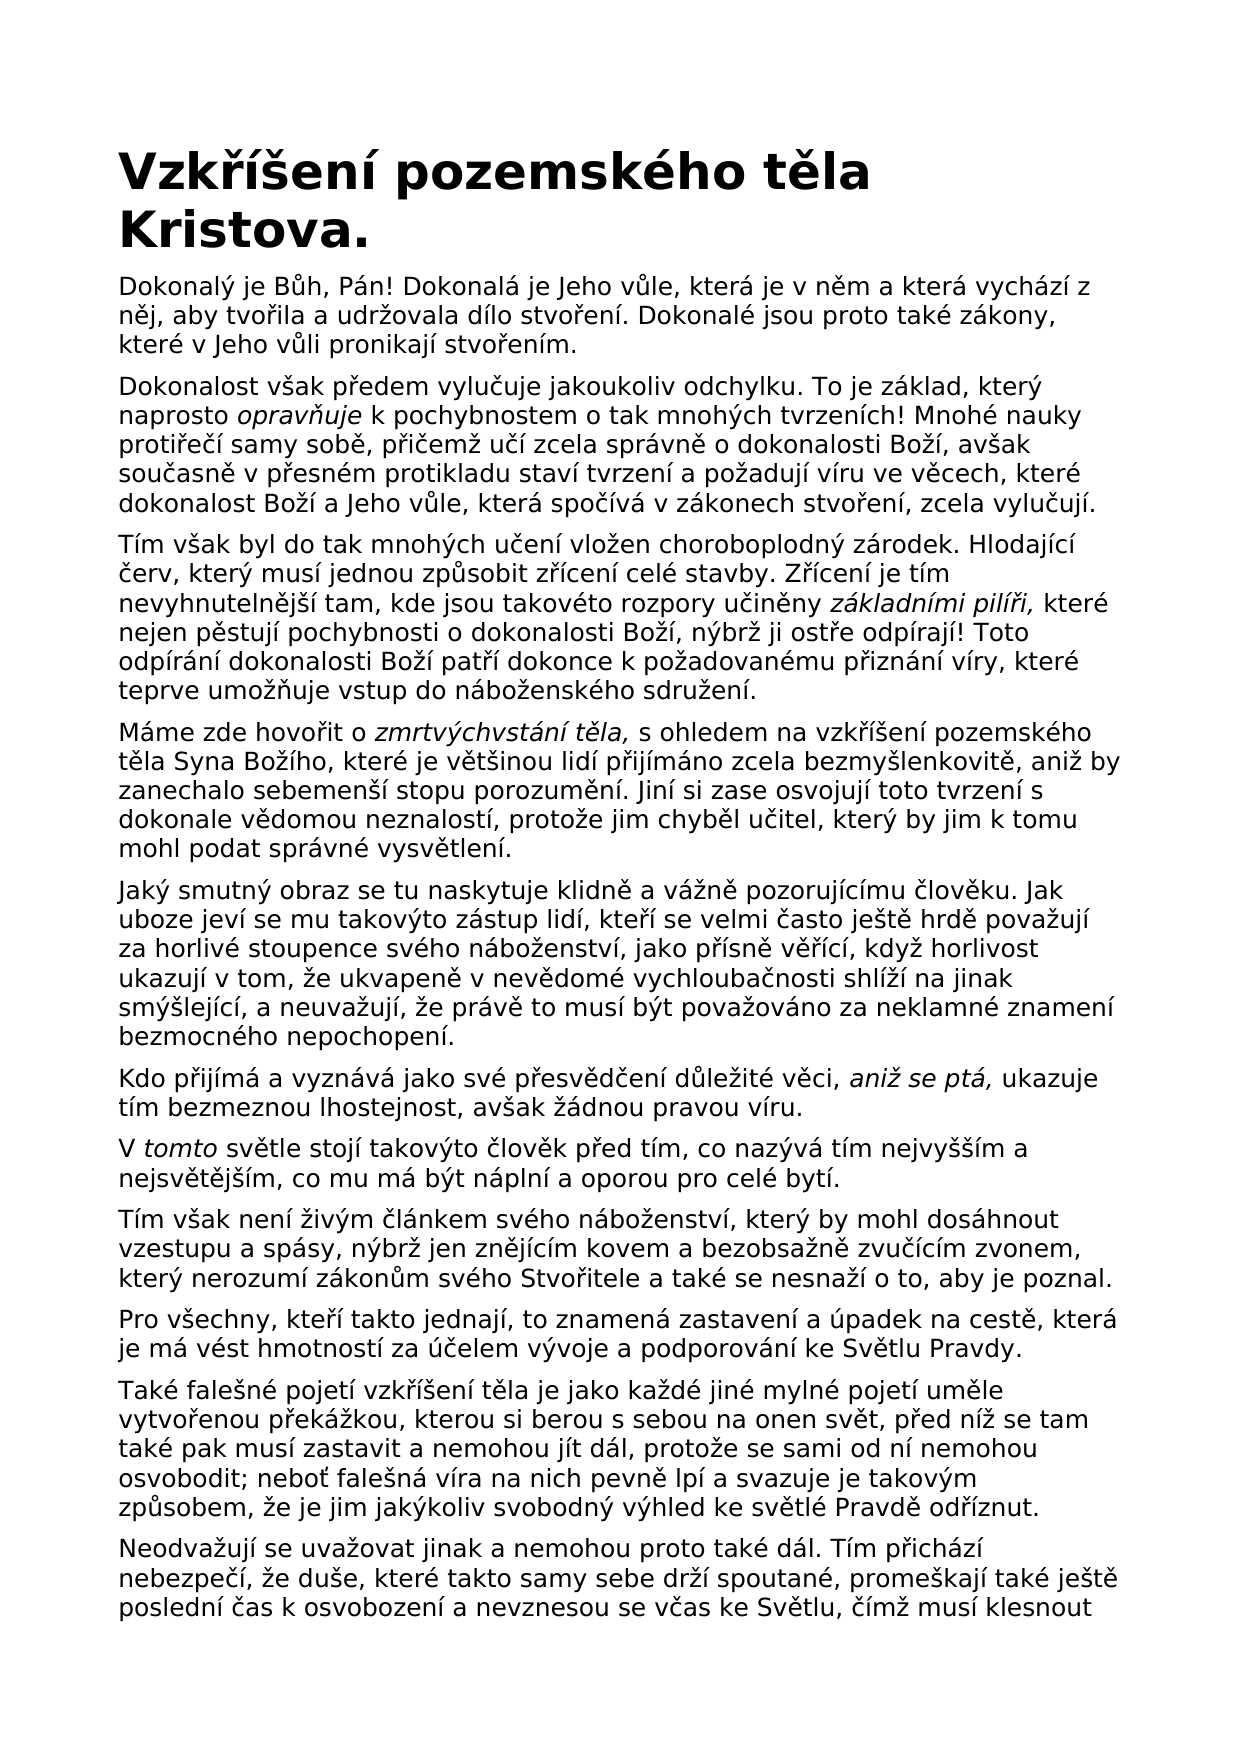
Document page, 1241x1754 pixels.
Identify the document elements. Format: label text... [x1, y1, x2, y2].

subtitle Vzkříšení pozemského těla Kristova. [118, 143, 1122, 259]
text Tím však byl do tak mnohých učení vložen choroboplodný zárodek. Hlodající červ, který musí jednou způsobit zřícení celé stavby. Zřícení je tím nevyhnutelnější tam, kde jsou takovéto rozpory učiněny základními pilíři, které nejen pěstují pochybnosti o dokonalosti Boží, nýbrž ji ostře odpírají! Toto odpírání dokonalosti Boží patří dokonce k požadovanému přiznání víry, které teprve umožňuje vstup do náboženského sdružení. [118, 530, 1122, 705]
text Dokonalý je Bůh, Pán! Dokonalá je Jeho vůle, která je v něm a která vychází z něj, aby tvořila a udržovala dílo stvoření. Dokonalé jsou proto také zákony, které v Jeho vůli pronikají stvořením. [118, 272, 1122, 359]
text V tomto světle stojí takovýto člověk před tím, co nazývá tím nejvyšším a nejsvětějším, co mu má být náplní a oporou pro celé bytí. [118, 1134, 1122, 1193]
text Neodvažují se uvažovat jinak a nemohou proto také dál. Tím přichází nebezpečí, že duše, které takto samy sebe drží spoutané, promeškají také ještě poslední čas k osvobození a nevznesou se včas ke Světlu, čímž musí klesnout [118, 1534, 1122, 1622]
text Pro všechny, kteří takto jednají, to znamená zastavení a úpadek na cestě, která je má vést hmotností za účelem vývoje a podporování ke Světlu Pravdy. [118, 1305, 1122, 1364]
text Také falešné pojetí vzkříšení těla je jako každé jiné mylné pojetí uměle vytvořenou překážkou, kterou si berou s sebou na onen svět, před níž se tam také pak musí zastavit a nemohou jít dál, protože se sami od ní nemohou osvobodit; neboť falešná víra na nich pevně lpí a svazuje je takovým způsobem, že je jim jakýkoliv svobodný výhled ke světlé Pravdě odříznut. [118, 1376, 1122, 1522]
text Kdo přijímá a vyznává jako své přesvědčení důležité věci, aniž se ptá, ukazuje tím bezmeznou lhostejnost, avšak žádnou pravou víru. [118, 1064, 1122, 1122]
text Jaký smutný obraz se tu naskytuje klidně a vážně pozorujícímu člověku. Jak uboze jeví se mu takovýto zástup lidí, kteří se velmi často ještě hrdě považují za horlivé stoupence svého náboženství, jako přísně věřící, když horlivost ukazují v tom, že ukvapeně v nevědomé vychloubačnosti shlíží na jinak smýšlející, a neuvažují, že právě to musí být považováno za neklamné znamení bezmocného nepochopení. [118, 876, 1122, 1051]
text Dokonalost však předem vylučuje jakoukoliv odchylku. To je základ, který naprosto opravňuje k pochybnostem o tak mnohých tvrzeních! Mnohé nauky protiřečí samy sobě, přičemž učí zcela správně o dokonalosti Boží, avšak současně v přesném protikladu staví tvrzení a požadují víru ve věcech, které dokonalost Boží a Jeho vůle, která spočívá v zákonech stvoření, zcela vylučují. [118, 372, 1122, 518]
text Máme zde hovořit o zmrtvýchvstání těla, s ohledem na vzkříšení pozemského těla Syna Božího, které je většinou lidí přijímáno zcela bezmyšlenkovitě, aniž by zanechalo sebemenší stopu porozumění. Jiní si zase osvojují toto tvrzení s dokonale vědomou neznalostí, protože jim chyběl učitel, který by jim k tomu mohl podat správné vysvětlení. [118, 718, 1122, 864]
text Tím však není živým článkem svého náboženství, který by mohl dosáhnout vzestupu a spásy, nýbrž jen znějícím kovem a bezobsažně zvučícím zvonem, který nerozumí zákonům svého Stvořitele a také se nesnaží o to, aby je poznal. [118, 1205, 1122, 1293]
